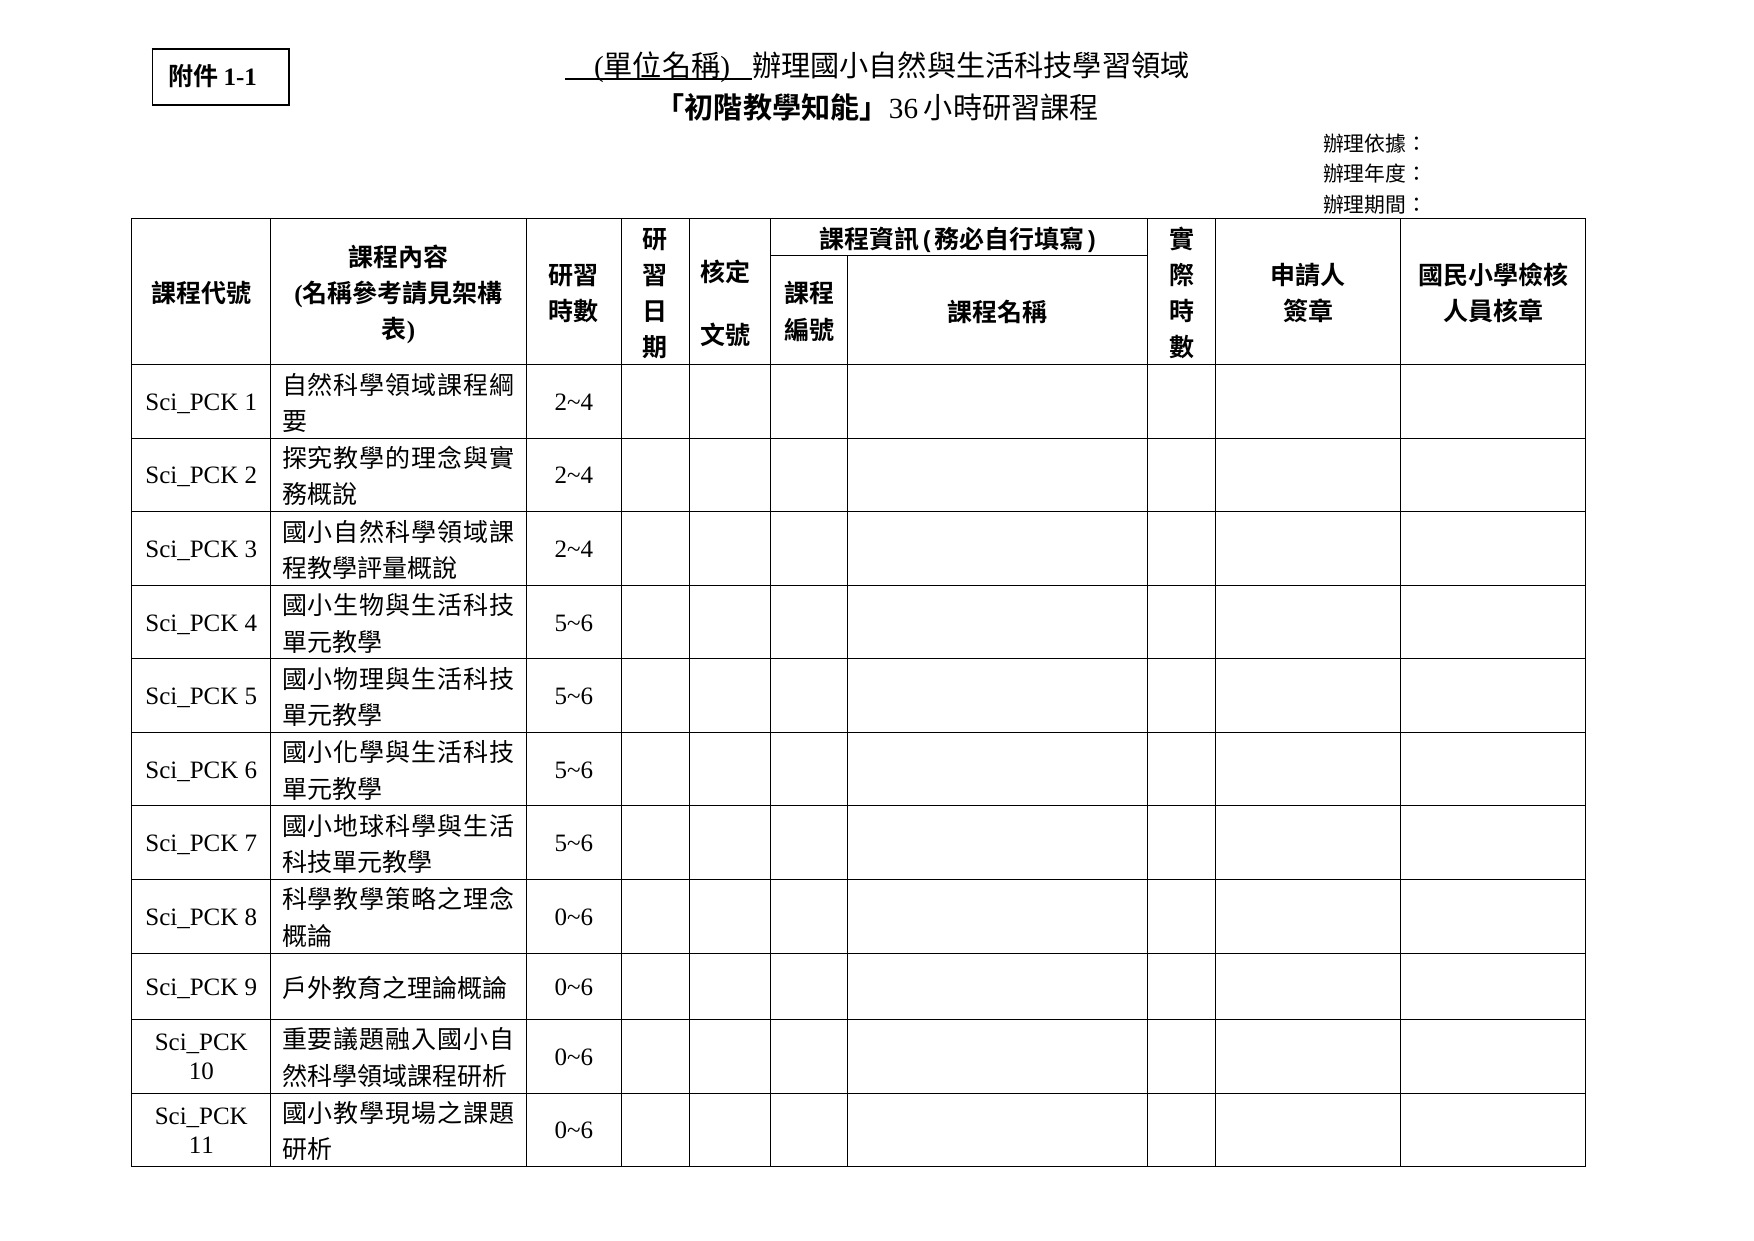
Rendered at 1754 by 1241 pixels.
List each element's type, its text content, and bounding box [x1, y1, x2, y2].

table_cell 0~6 [527, 880, 621, 952]
table_cell [1148, 954, 1215, 1019]
table_cell Sci_PCK 11 [132, 1094, 270, 1166]
table_cell [690, 365, 770, 438]
table_cell 國小地球科學與生活科技單元教學 [271, 806, 526, 879]
table_cell [1216, 512, 1400, 585]
table_cell [1401, 880, 1585, 952]
table_cell [1216, 365, 1400, 438]
table_cell [771, 586, 847, 658]
table_cell [1401, 586, 1585, 658]
table_cell [622, 659, 689, 732]
table_header 國民小學檢核人員核章 [1401, 219, 1585, 364]
table_header 課程內容 (名稱參考請見架構表) [271, 219, 526, 364]
table_cell [848, 1020, 1147, 1092]
table_cell [1401, 1094, 1585, 1166]
text (單位名稱) 辦理國小自然與生活科技學習領域 [150, 43, 1604, 85]
table_cell 自然科學領域課程綱要 [271, 365, 526, 438]
table_cell [1148, 880, 1215, 952]
table_cell [1216, 1094, 1400, 1166]
table_cell [1401, 733, 1585, 805]
table_cell [622, 365, 689, 438]
table_cell Sci_PCK 6 [132, 733, 270, 805]
table_cell 5~6 [527, 586, 621, 658]
table_cell [622, 880, 689, 952]
table_cell 戶外教育之理論概論 [271, 954, 526, 1019]
table_cell [848, 880, 1147, 952]
table_cell [771, 1020, 847, 1092]
table_cell 2~4 [527, 439, 621, 511]
table_cell [1401, 954, 1585, 1019]
table_header 課程代號 [132, 219, 270, 364]
table_cell Sci_PCK 1 [132, 365, 270, 438]
table_cell [1216, 806, 1400, 879]
table_cell [622, 586, 689, 658]
table_cell [848, 806, 1147, 879]
table_cell 5~6 [527, 659, 621, 732]
table_cell 重要議題融入國小自然科學領域課程研析 [271, 1020, 526, 1092]
table_cell [1148, 365, 1215, 438]
table_cell [771, 806, 847, 879]
table_cell [1401, 439, 1585, 511]
table_cell [622, 439, 689, 511]
table_cell Sci_PCK 7 [132, 806, 270, 879]
table_cell [848, 954, 1147, 1019]
table_cell 課程名稱 [848, 256, 1147, 364]
table_cell 課程 編號 [771, 256, 847, 364]
table_cell [1401, 659, 1585, 732]
table_cell [848, 733, 1147, 805]
table_cell [771, 512, 847, 585]
table_cell [622, 733, 689, 805]
table_cell [1148, 806, 1215, 879]
table_cell Sci_PCK 5 [132, 659, 270, 732]
table_cell [771, 365, 847, 438]
text 辦理年度： [150, 158, 1604, 188]
table_cell Sci_PCK 2 [132, 439, 270, 511]
table_cell 0~6 [527, 954, 621, 1019]
table_header 研習日期 [622, 219, 689, 364]
table_cell [1401, 365, 1585, 438]
table_cell [1148, 512, 1215, 585]
table_header 研習 時數 [527, 219, 621, 364]
table_cell 國小生物與生活科技單元教學 [271, 586, 526, 658]
table_header 核定文號 [690, 219, 770, 364]
table_cell [1216, 954, 1400, 1019]
table_header 課程資訊(務必自行填寫) [771, 219, 1147, 255]
text 「初階教學知能」36小時研習課程 [150, 85, 1604, 127]
table_cell 國小教學現場之課題研析 [271, 1094, 526, 1166]
table_cell [690, 439, 770, 511]
table_cell Sci_PCK 9 [132, 954, 270, 1019]
table_cell Sci_PCK 4 [132, 586, 270, 658]
table_cell [622, 1020, 689, 1092]
text 辦理期間： [150, 188, 1604, 218]
table_cell [622, 806, 689, 879]
table_cell 國小物理與生活科技單元教學 [271, 659, 526, 732]
table_cell [771, 954, 847, 1019]
table_cell [622, 1094, 689, 1166]
table_cell [771, 439, 847, 511]
table_cell [1148, 1020, 1215, 1092]
table_cell Sci_PCK 8 [132, 880, 270, 952]
table_cell [1216, 880, 1400, 952]
table_header 實際時數 [1148, 219, 1215, 364]
table_cell [771, 733, 847, 805]
table_cell [690, 512, 770, 585]
table_cell 探究教學的理念與實務概說 [271, 439, 526, 511]
table_cell [622, 512, 689, 585]
table_cell 國小化學與生活科技單元教學 [271, 733, 526, 805]
table_cell 2~4 [527, 365, 621, 438]
table_cell Sci_PCK 3 [132, 512, 270, 585]
table_cell [690, 586, 770, 658]
table_cell [1216, 1020, 1400, 1092]
table_cell [690, 880, 770, 952]
table_cell 科學教學策略之理念概論 [271, 880, 526, 952]
table_cell 5~6 [527, 806, 621, 879]
table_cell [771, 659, 847, 732]
table_cell [1401, 1020, 1585, 1092]
table_cell [690, 1020, 770, 1092]
table_cell 0~6 [527, 1094, 621, 1166]
table_cell [848, 439, 1147, 511]
table_cell [1148, 733, 1215, 805]
table_cell [1401, 806, 1585, 879]
table_cell [690, 806, 770, 879]
table_cell 國小自然科學領域課程教學評量概說 [271, 512, 526, 585]
table_cell [1216, 439, 1400, 511]
table_cell [690, 1094, 770, 1166]
text 附件1-1 [168, 57, 273, 93]
table_cell [1148, 1094, 1215, 1166]
table_cell [622, 954, 689, 1019]
table_cell [1401, 512, 1585, 585]
table_cell 2~4 [527, 512, 621, 585]
table_cell 5~6 [527, 733, 621, 805]
table_cell [848, 586, 1147, 658]
table_cell [1148, 586, 1215, 658]
table_cell [690, 954, 770, 1019]
table_cell Sci_PCK 10 [132, 1020, 270, 1092]
table_cell [1148, 659, 1215, 732]
table_cell [771, 1094, 847, 1166]
table_cell 0~6 [527, 1020, 621, 1092]
table_cell [848, 512, 1147, 585]
table_cell [1148, 439, 1215, 511]
table_cell [848, 365, 1147, 438]
text 辦理依據： [150, 127, 1604, 158]
table_cell [1216, 659, 1400, 732]
table_cell [690, 733, 770, 805]
table_cell [690, 659, 770, 732]
table_cell [848, 1094, 1147, 1166]
table_cell [848, 659, 1147, 732]
text 「初階教學知能」36小時研習課程 [153, 50, 288, 104]
table_cell [771, 880, 847, 952]
table_cell [1216, 586, 1400, 658]
table_cell [1216, 733, 1400, 805]
table_header 申請人 簽章 [1216, 219, 1400, 364]
